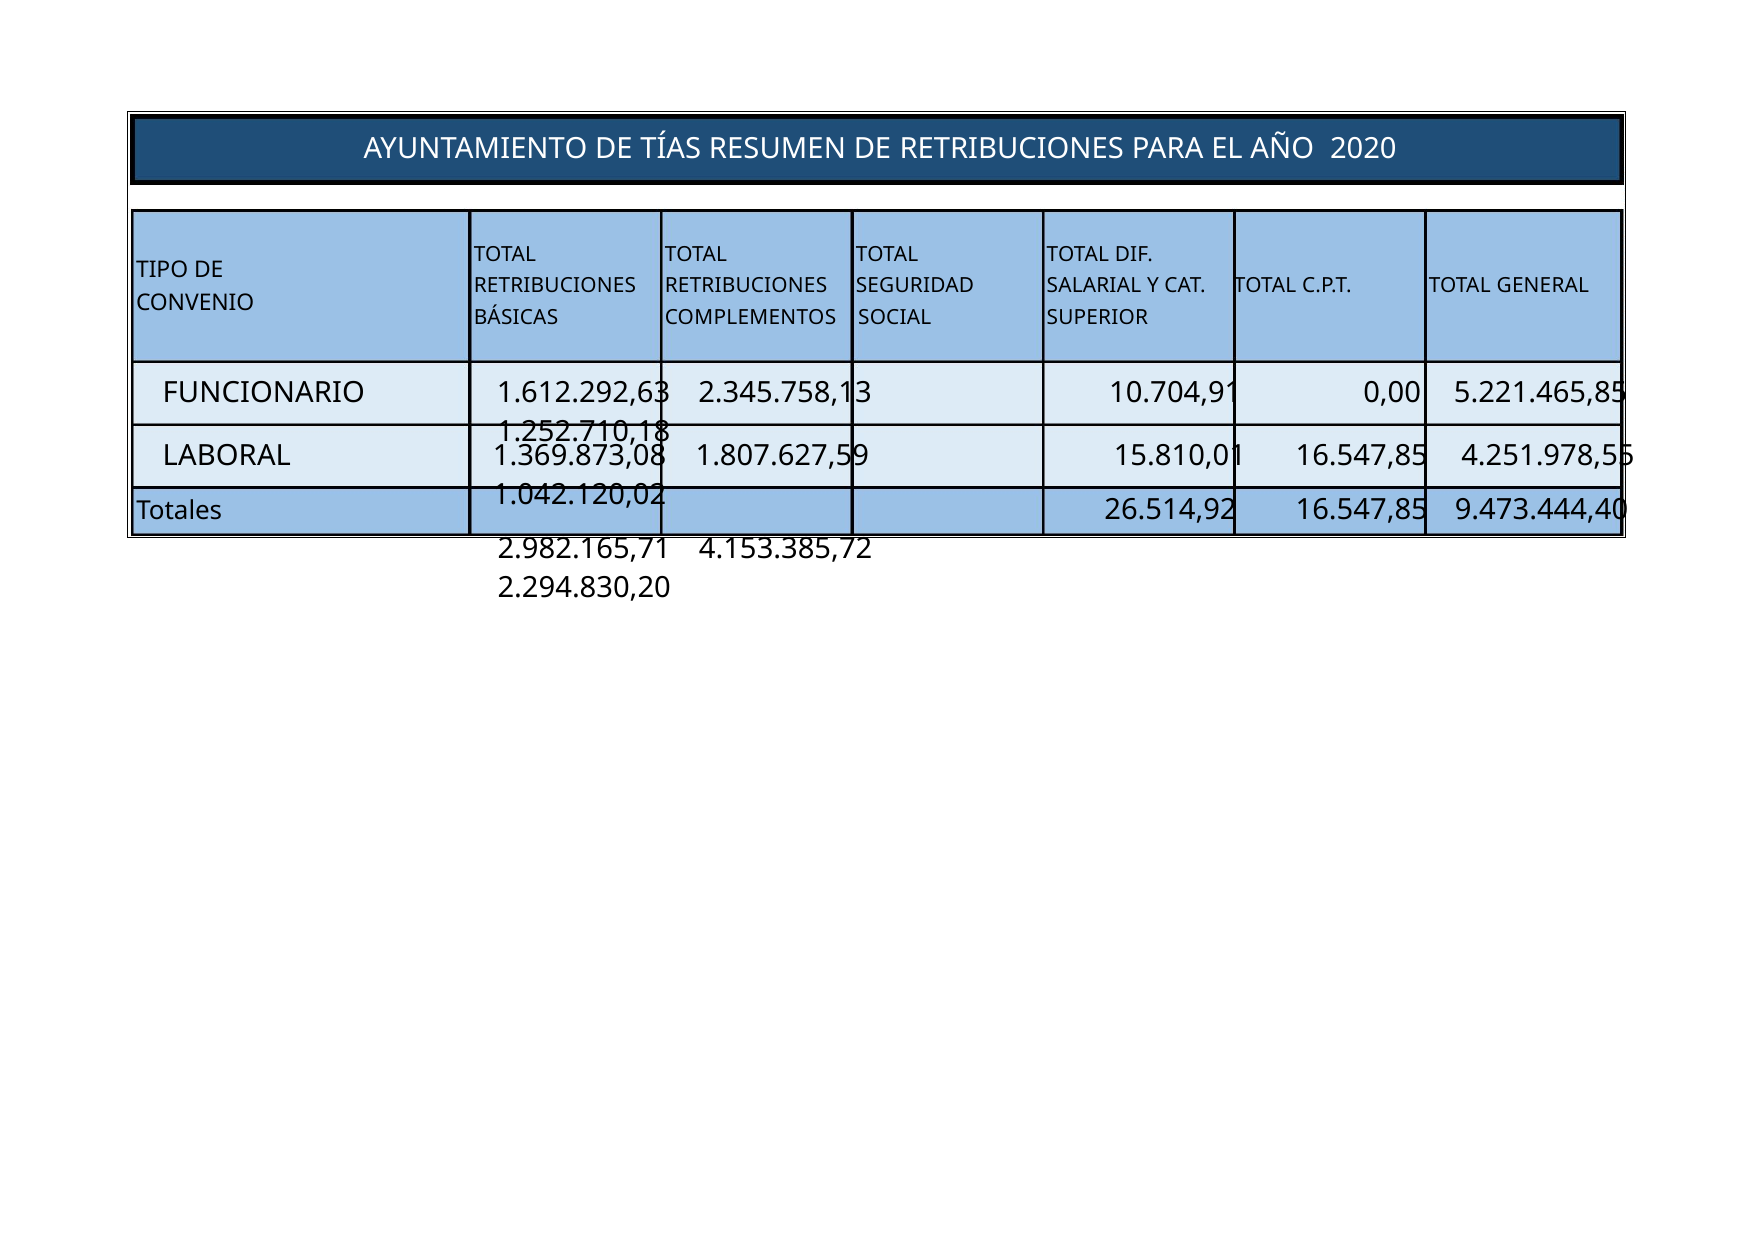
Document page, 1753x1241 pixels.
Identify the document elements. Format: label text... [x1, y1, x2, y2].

text TIPO DE [136, 253, 277, 283]
text SALARIAL Y CAT. TOTAL C.P.T. [1046, 270, 1385, 298]
text RETRIBUCIONES [473, 270, 656, 298]
text 16.547,85 9.473.444,40 [1295, 488, 1640, 527]
text 15.810,01 [1113, 434, 1253, 473]
text RETRIBUCIONES [664, 270, 856, 298]
text COMPLEMENTOS SOCIAL [664, 302, 952, 330]
text AYUNTAMIENTO DE TÍAS RESUMEN DE RETRIBUCIONES PARA EL AÑO 2020 [363, 127, 1413, 166]
picture [128, 112, 1625, 537]
text Totales [136, 492, 246, 526]
text TOTAL [856, 239, 997, 267]
text FUNCIONARIO [162, 372, 385, 410]
text 26.514,92 [1104, 488, 1253, 527]
text TOTAL DIF. [1046, 239, 1385, 267]
text LABORAL [162, 434, 313, 473]
text 0,00 5.221.465,85 [1363, 372, 1640, 410]
text TOTAL GENERAL [1428, 270, 1614, 299]
text BÁSICAS [473, 302, 656, 330]
text TOTAL [664, 239, 856, 267]
text SEGURIDAD [856, 270, 997, 298]
text 16.547,85 4.251.978,55 [1295, 434, 1640, 473]
text TOTAL [473, 239, 656, 267]
text SUPERIOR [1046, 302, 1385, 330]
text 1.369.873,08 1.807.627,59 1.042.120,02 [493, 434, 1062, 512]
text 2.982.165,71 4.153.385,72 2.294.830,20 [497, 527, 1062, 605]
text 10.704,91 [1109, 372, 1253, 410]
text 1.612.292,63 2.345.758,13 1.252.710,18 [497, 372, 1062, 434]
text CONVENIO [136, 286, 277, 316]
